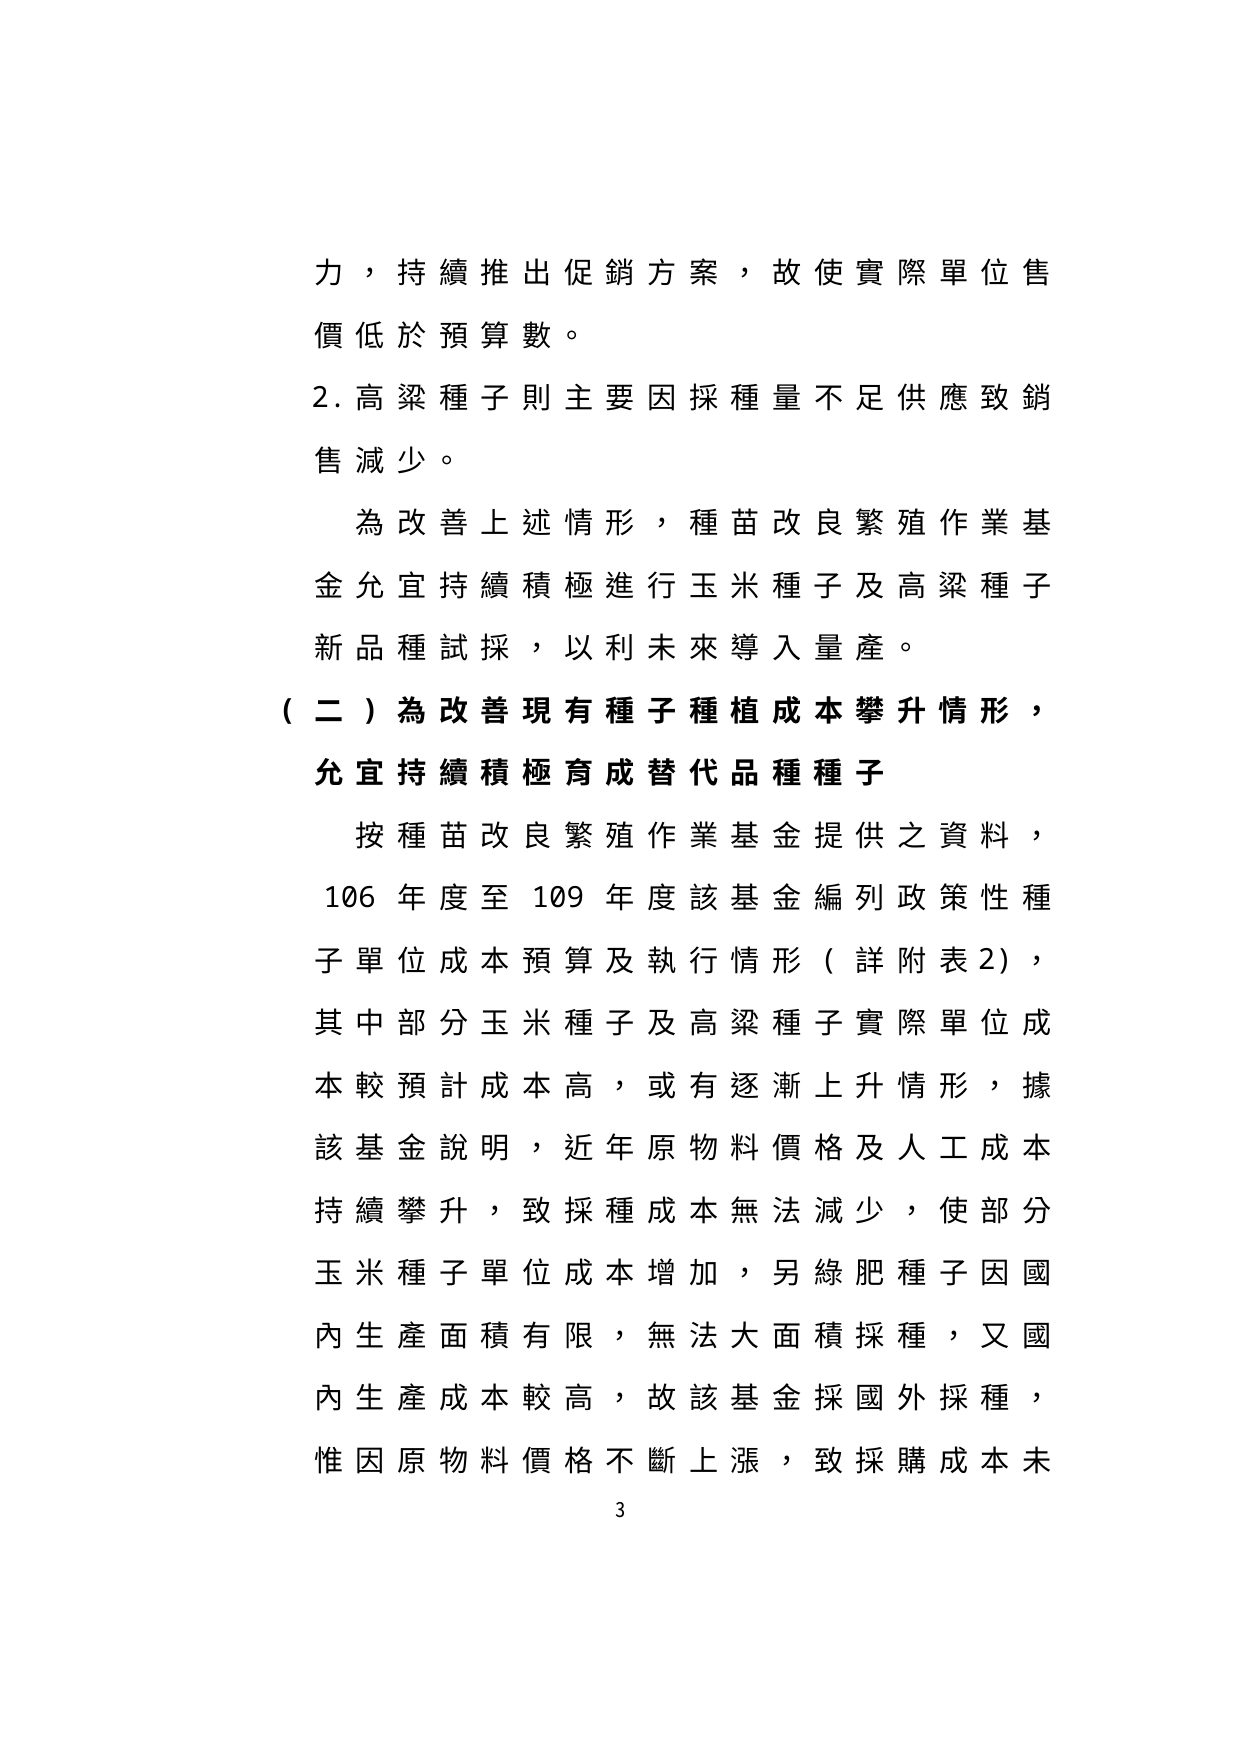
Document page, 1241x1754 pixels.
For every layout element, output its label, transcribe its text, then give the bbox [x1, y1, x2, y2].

text 按種苗改良繁殖作業基金提供之資料，106年度至109年度該基金編列政策性種子單位成本預算及執行情形(詳附表2)，其中部分玉米種子及高粱種子實際單位成本較預計成本高，或有逐漸上升情形，據該基金說明，近年原物料價格及人工成本持續攀升，致採種成本無法減少，使部分玉米種子單位成本增加，另綠肥種子因國內生產面積有限，無法大面積採種，又國內生產成本較高，故該基金採國外採種，惟因原物料價格不斷上漲，致採購成本未 [271, 792, 1058, 1479]
text 為改善上述情形，種苗改良繁殖作業基金允宜持續積極進行玉米種子及高粱種子新品種試採，以利未來導入量產。 [271, 479, 1058, 667]
text 2.高粱種子則主要因採種量不足供應致銷售減少。 [271, 354, 1058, 479]
text (二)為改善現有種子種植成本攀升情形，允宜持續積極育成替代品種種子 [242, 667, 1058, 792]
text 1.因進口玉米種子於農會銷售逐年增加，壓縮該基金主要推廣之品種台南24號及台農1號玉米種子銷售空間，並因氣候異常，影響農民種植意願，致銷售未如預期；又近年玉米種子銷售量較少，為減輕庫存壓力，持續推出促銷方案，故使實際單位售價低於預算數。 [271, 229, 1058, 354]
